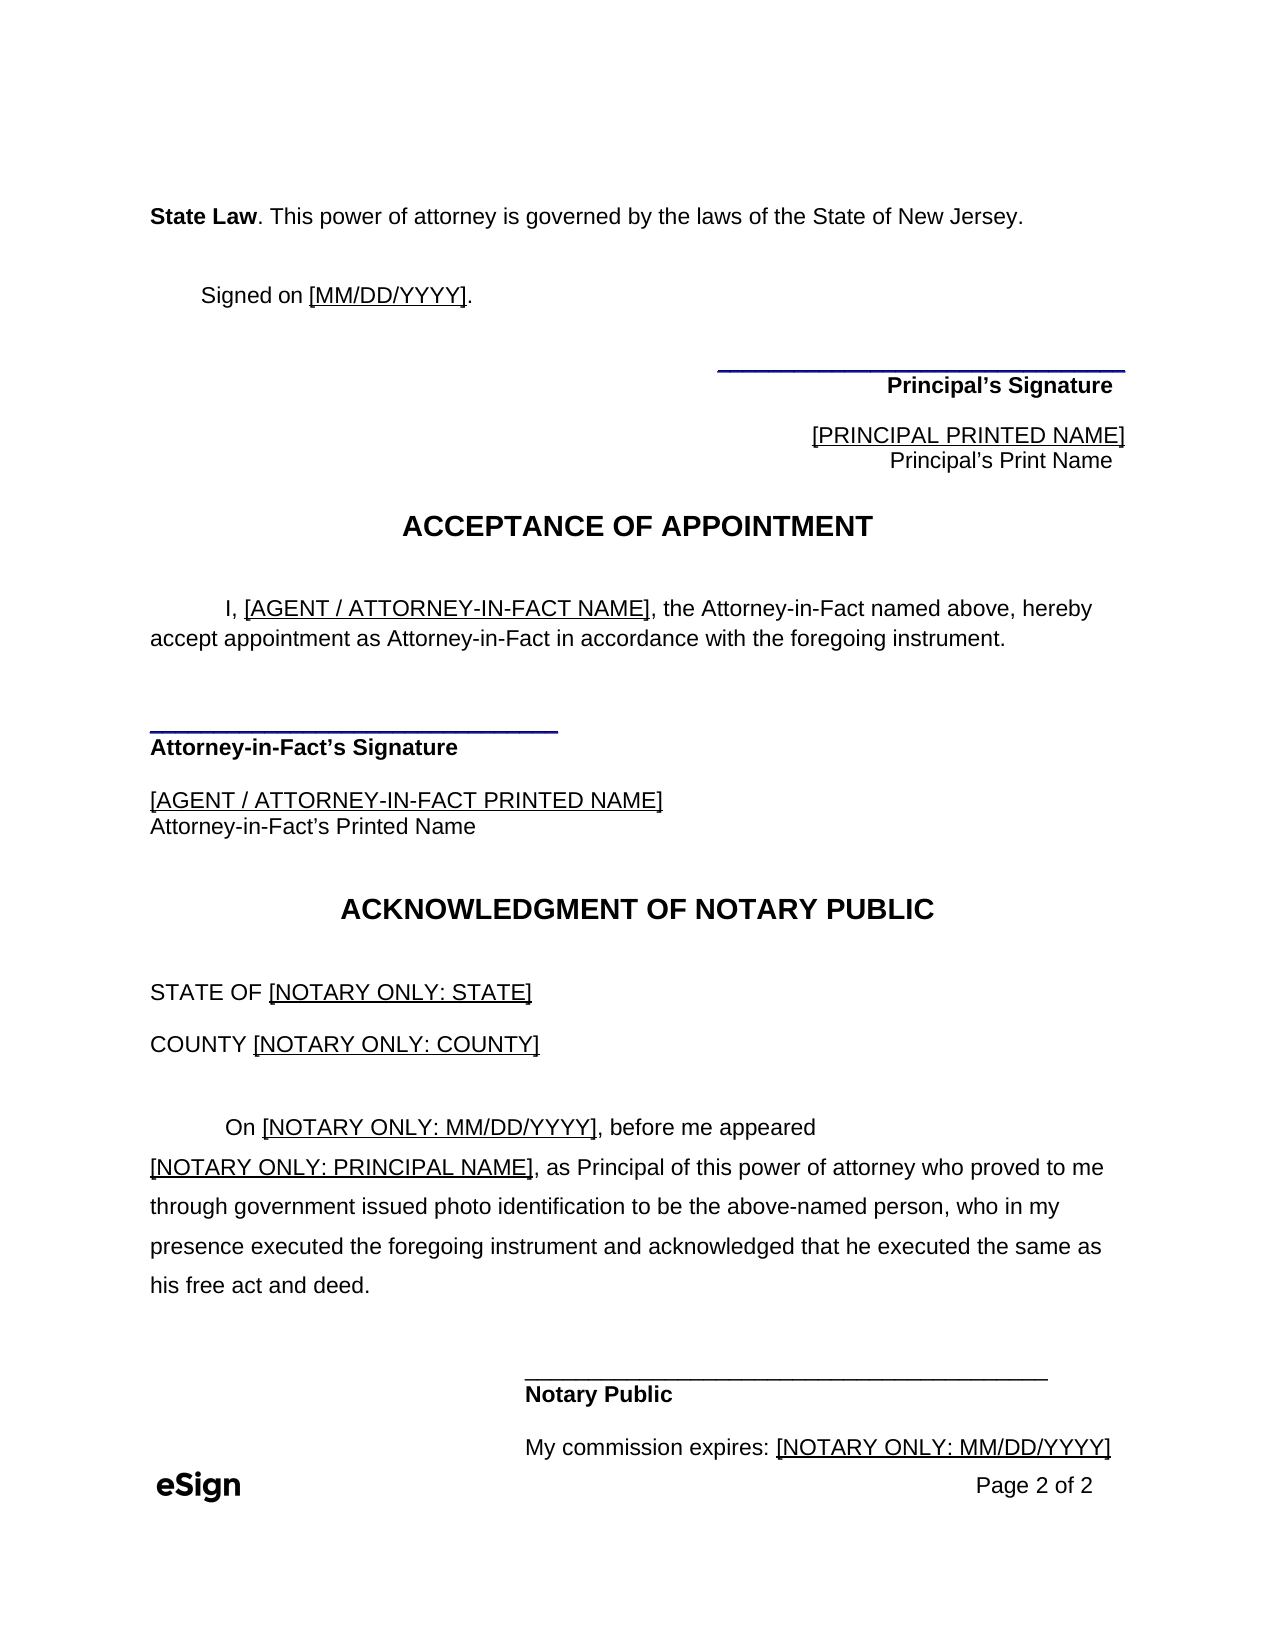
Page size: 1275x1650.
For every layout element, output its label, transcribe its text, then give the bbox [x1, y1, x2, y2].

subtitle Attorney-in-Fact’s Signature [150, 734, 1125, 761]
subtitle State Law. This power of attorney is governed by the laws of the State of New Jersey. [150, 203, 1109, 229]
subtitle Principal’s Print Name [150, 454, 1113, 472]
subtitle On [NOTARY ONLY: MM/DD/YYYY], before me appeared [150, 1114, 1125, 1141]
text [NOTARY ONLY: PRINCIPAL NAME], as Principal of this power of attorney who proved to me through government issued photo identification to be the above-named person, who in my presence executed the foregoing instrument and acknowledged that he executed the same as his free act and deed. [150, 1154, 1125, 1341]
subtitle ACKNOWLEDGMENT OF NOTARY PUBLIC [150, 892, 1125, 926]
text ________________________________ [150, 347, 1125, 373]
text _________________________________________ Notary Public [150, 1354, 1125, 1407]
subtitle Signed on [MM/DD/YYYY]. [150, 282, 1109, 308]
text [PRINCIPAL PRINTED NAME] [150, 422, 1125, 448]
subtitle ACCEPTANCE OF APPOINTMENT [150, 508, 1125, 542]
text ________________________________ [150, 708, 1125, 734]
text My commission expires: [NOTARY ONLY: MM/DD/YYYY] [150, 1407, 1125, 1460]
text [AGENT / ATTORNEY-IN-FACT PRINTED NAME] [150, 787, 1125, 813]
text I, [AGENT / ATTORNEY-IN-FACT NAME], the Attorney-in-Fact named above, hereby accept appointment as Attorney-in-Fact in accordance with the foregoing instrument. [150, 595, 1125, 651]
subtitle COUNTY [NOTARY ONLY: COUNTY] [150, 1031, 1125, 1058]
subtitle Principal’s Signature [150, 379, 1113, 398]
text Attorney-in-Fact’s Printed Name [150, 813, 1125, 840]
subtitle STATE OF [NOTARY ONLY: STATE] [150, 979, 1125, 1005]
